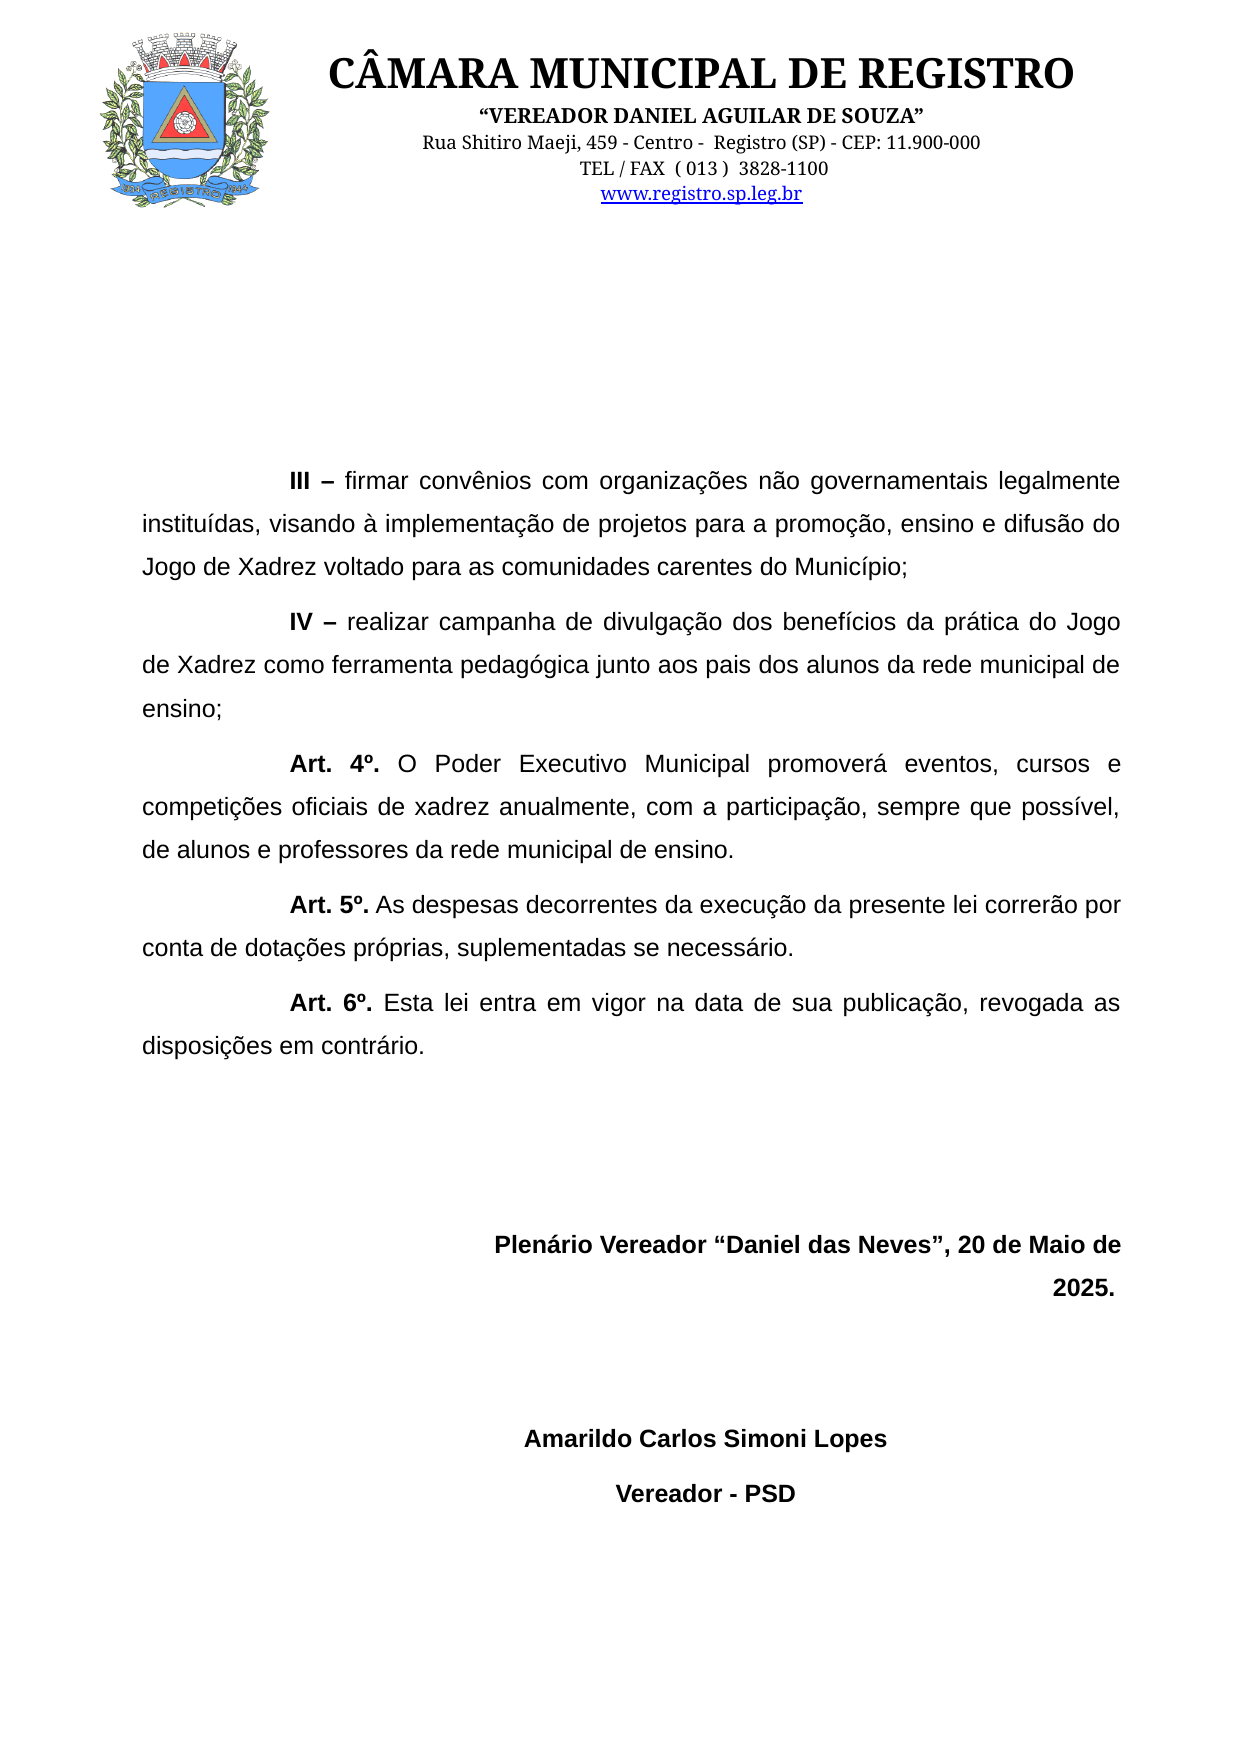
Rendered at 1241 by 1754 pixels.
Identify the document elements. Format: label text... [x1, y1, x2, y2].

text Vereador - PSD [142, 1479, 1122, 1508]
text Art. 5º. As despesas decorrentes da execução da presente lei correrão por conta de dotações próprias, suplementadas se necessário. [142, 890, 1122, 962]
text Plenário Vereador “Daniel das Neves”, 20 de Maio de 2025. [142, 1230, 1122, 1302]
text IV – realizar campanha de divulgação dos benefícios da prática do Jogo de Xadrez como ferramenta pedagógica junto aos pais dos alunos da rede municipal de ensino; [142, 607, 1122, 722]
text Amarildo Carlos Simoni Lopes [142, 1424, 1122, 1453]
text III – firmar convênios com organizações não governamentais legalmente instituídas, visando à implementação de projetos para a promoção, ensino e difusão do Jogo de Xadrez voltado para as comunidades carentes do Município; [142, 466, 1122, 581]
text Art. 6º. Esta lei entra em vigor na data de sua publicação, revogada as disposições em contrário. [142, 988, 1122, 1060]
text Art. 4º. O Poder Executivo Municipal promoverá eventos, cursos e competições oficiais de xadrez anualmente, com a participação, sempre que possível, de alunos e professores da rede municipal de ensino. [142, 749, 1122, 864]
